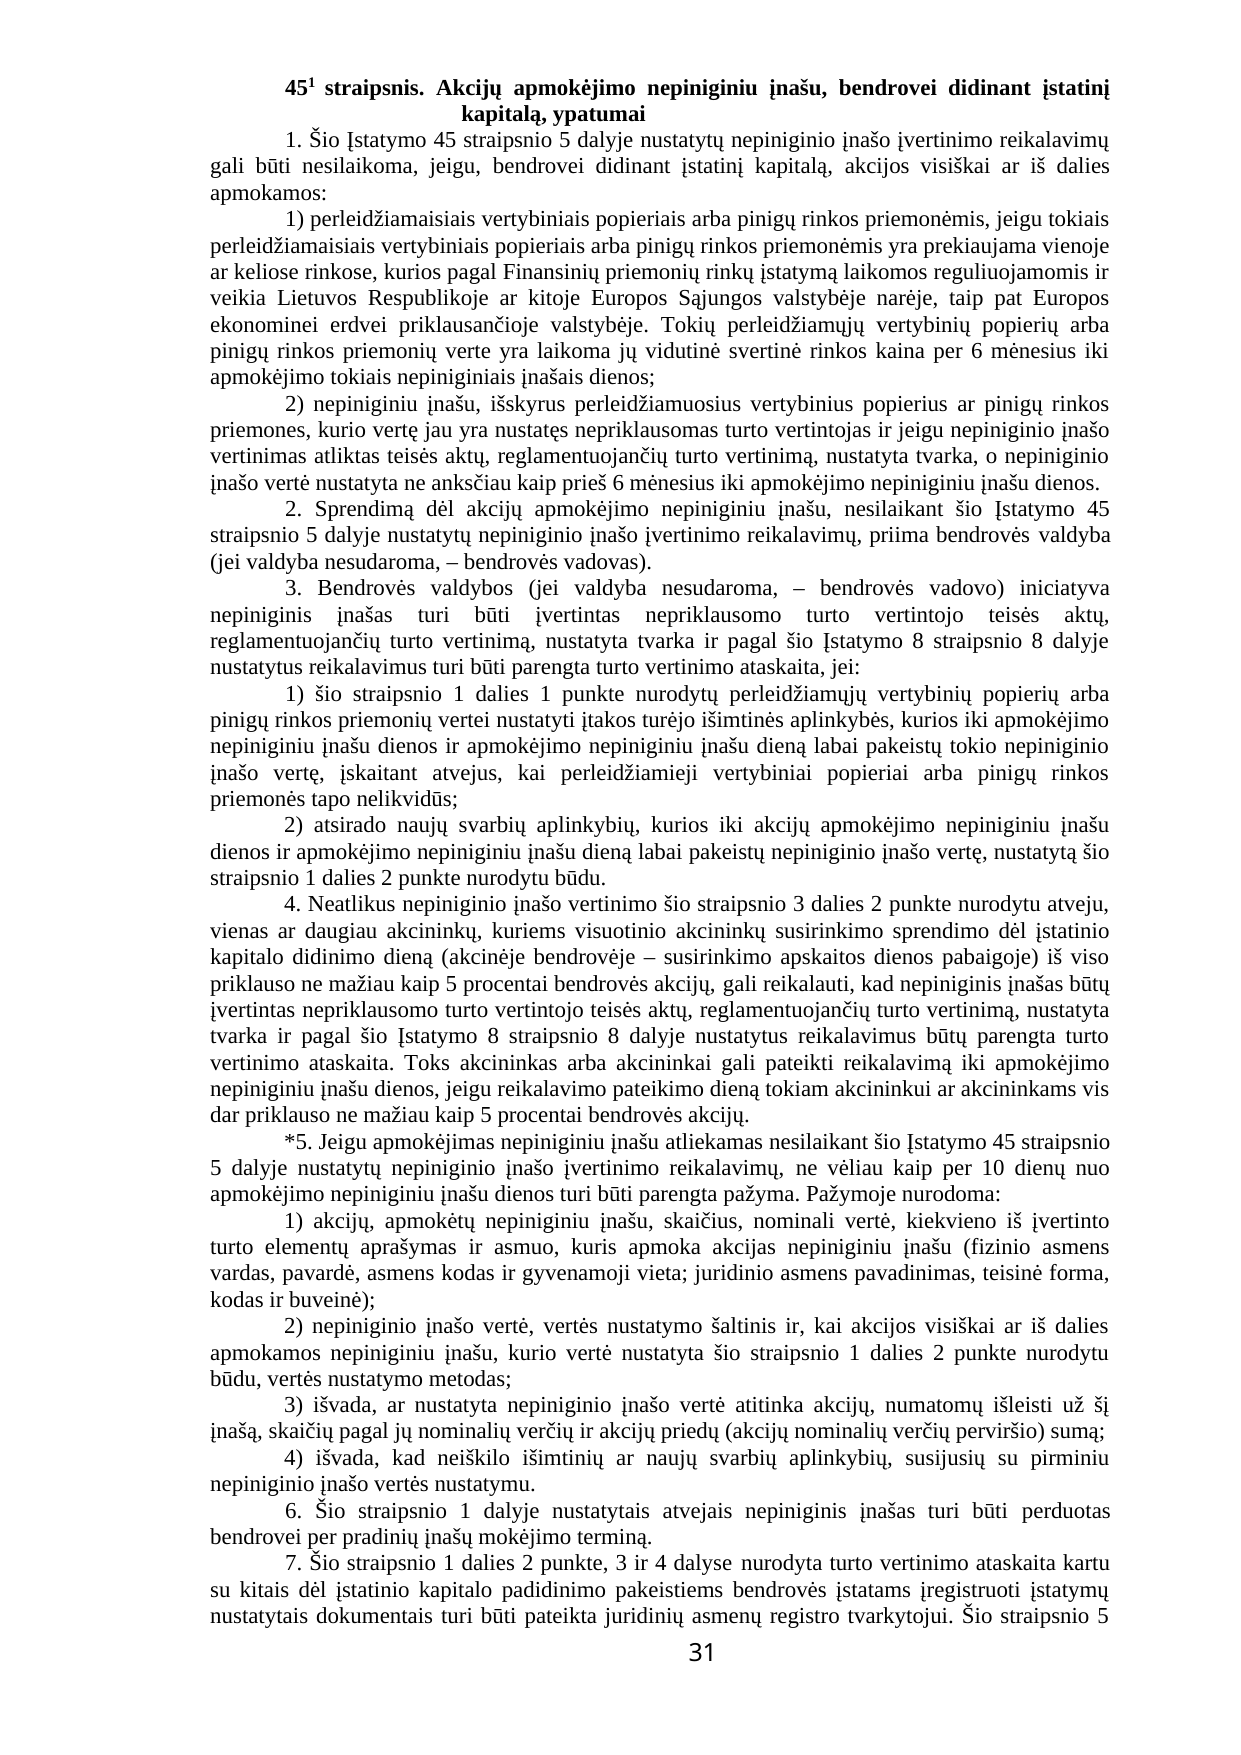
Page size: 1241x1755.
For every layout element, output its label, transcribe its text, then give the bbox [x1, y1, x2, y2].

text 3) išvada, ar nustatyta nepiniginio įnašo vertė atitinka akcijų, numatomų išleisti už šį įnašą, skaičių pagal jų nominalių verčių ir akcijų priedų (akcijų nominalių verčių perviršio) sumą; [210, 1391, 1111, 1444]
text 2) nepiniginiu įnašu, išskyrus perleidžiamuosius vertybinius popierius ar pinigų rinkos priemones, kurio vertę jau yra nustatęs nepriklausomas turto vertintojas ir jeigu nepiniginio įnašo vertinimas atliktas teisės aktų, reglamentuojančių turto vertinimą, nustatyta tvarka, o nepiniginio įnašo vertė nustatyta ne anksčiau kaip prieš 6 mėnesius iki apmokėjimo nepiniginiu įnašu dienos. [210, 390, 1111, 495]
text 1) perleidžiamaisiais vertybiniais popieriais arba pinigų rinkos priemonėmis, jeigu tokiais perleidžiamaisiais vertybiniais popieriais arba pinigų rinkos priemonėmis yra prekiaujama vienoje ar keliose rinkose, kurios pagal Finansinių priemonių rinkų įstatymą laikomos reguliuojamomis ir veikia Lietuvos Respublikoje ar kitoje Europos Sąjungos valstybėje narėje, taip pat Europos ekonominei erdvei priklausančioje valstybėje. Tokių perleidžiamųjų vertybinių popierių arba pinigų rinkos priemonių verte yra laikoma jų vidutinė svertinė rinkos kaina per 6 mėnesius iki apmokėjimo tokiais nepiniginiais įnašais dienos; [210, 205, 1111, 390]
text 4. Neatlikus nepiniginio įnašo vertinimo šio straipsnio 3 dalies 2 punkte nurodytu atveju, vienas ar daugiau akcininkų, kuriems visuotinio akcininkų susirinkimo sprendimo dėl įstatinio kapitalo didinimo dieną (akcinėje bendrovėje – susirinkimo apskaitos dienos pabaigoje) iš viso priklauso ne mažiau kaip 5 procentai bendrovės akcijų, gali reikalauti, kad nepiniginis įnašas būtų įvertintas nepriklausomo turto vertintojo teisės aktų, reglamentuojančių turto vertinimą, nustatyta tvarka ir pagal šio Įstatymo 8 straipsnio 8 dalyje nustatytus reikalavimus būtų parengta turto vertinimo ataskaita. Toks akcininkas arba akcininkai gali pateikti reikalavimą iki apmokėjimo nepiniginiu įnašu dienos, jeigu reikalavimo pateikimo dieną tokiam akcininkui ar akcininkams vis dar priklauso ne mažiau kaip 5 procentai bendrovės akcijų. [210, 891, 1111, 1128]
text 1) akcijų, apmokėtų nepiniginiu įnašu, skaičius, nominali vertė, kiekvieno iš įvertinto turto elementų aprašymas ir asmuo, kuris apmoka akcijas nepiniginiu įnašu (fizinio asmens vardas, pavardė, asmens kodas ir gyvenamoji vieta; juridinio asmens pavadinimas, teisinė forma, kodas ir buveinė); [210, 1207, 1111, 1312]
text 2) nepiniginio įnašo vertė, vertės nustatymo šaltinis ir, kai akcijos visiškai ar iš dalies apmokamos nepiniginiu įnašu, kurio vertė nustatyta šio straipsnio 1 dalies 2 punkte nurodytu būdu, vertės nustatymo metodas; [210, 1312, 1111, 1391]
text 451 straipsnis. Akcijų apmokėjimo nepiniginiu įnašu, bendrovei didinant įstatinį kapitalą, ypatumai [285, 73, 1111, 126]
text 6. Šio straipsnio 1 dalyje nustatytais atvejais nepiniginis įnašas turi būti perduotas bendrovei per pradinių įnašų mokėjimo terminą. [210, 1497, 1111, 1549]
text *5. Jeigu apmokėjimas nepiniginiu įnašu atliekamas nesilaikant šio Įstatymo 45 straipsnio 5 dalyje nustatytų nepiniginio įnašo įvertinimo reikalavimų, ne vėliau kaip per 10 dienų nuo apmokėjimo nepiniginiu įnašu dienos turi būti parengta pažyma. Pažymoje nurodoma: [210, 1128, 1111, 1207]
text 2. Sprendimą dėl akcijų apmokėjimo nepiniginiu įnašu, nesilaikant šio Įstatymo 45 straipsnio 5 dalyje nustatytų nepiniginio įnašo įvertinimo reikalavimų, priima bendrovės valdyba (jei valdyba nesudaroma, – bendrovės vadovas). [210, 495, 1111, 574]
text 4) išvada, kad neiškilo išimtinių ar naujų svarbių aplinkybių, susijusių su pirminiu nepiniginio įnašo vertės nustatymu. [210, 1444, 1111, 1497]
text 7. Šio straipsnio 1 dalies 2 punkte, 3 ir 4 dalyse nurodyta turto vertinimo ataskaita kartu su kitais dėl įstatinio kapitalo padidinimo pakeistiems bendrovės įstatams įregistruoti įstatymų nustatytais dokumentais turi būti pateikta juridinių asmenų registro tvarkytojui. Šio straipsnio 5 [210, 1549, 1111, 1628]
text 1. Šio Įstatymo 45 straipsnio 5 dalyje nustatytų nepiniginio įnašo įvertinimo reikalavimų gali būti nesilaikoma, jeigu, bendrovei didinant įstatinį kapitalą, akcijos visiškai ar iš dalies apmokamos: [210, 126, 1111, 205]
text 2) atsirado naujų svarbių aplinkybių, kurios iki akcijų apmokėjimo nepiniginiu įnašu dienos ir apmokėjimo nepiniginiu įnašu dieną labai pakeistų nepiniginio įnašo vertę, nustatytą šio straipsnio 1 dalies 2 punkte nurodytu būdu. [210, 811, 1111, 891]
text 3. Bendrovės valdybos (jei valdyba nesudaroma, – bendrovės vadovo) iniciatyva nepiniginis įnašas turi būti įvertintas nepriklausomo turto vertintojo teisės aktų, reglamentuojančių turto vertinimą, nustatyta tvarka ir pagal šio Įstatymo 8 straipsnio 8 dalyje nustatytus reikalavimus turi būti parengta turto vertinimo ataskaita, jei: [210, 574, 1111, 680]
text 1) šio straipsnio 1 dalies 1 punkte nurodytų perleidžiamųjų vertybinių popierių arba pinigų rinkos priemonių vertei nustatyti įtakos turėjo išimtinės aplinkybės, kurios iki apmokėjimo nepiniginiu įnašu dienos ir apmokėjimo nepiniginiu įnašu dieną labai pakeistų tokio nepiniginio įnašo vertę, įskaitant atvejus, kai perleidžiamieji vertybiniai popieriai arba pinigų rinkos priemonės tapo nelikvidūs; [210, 680, 1111, 811]
